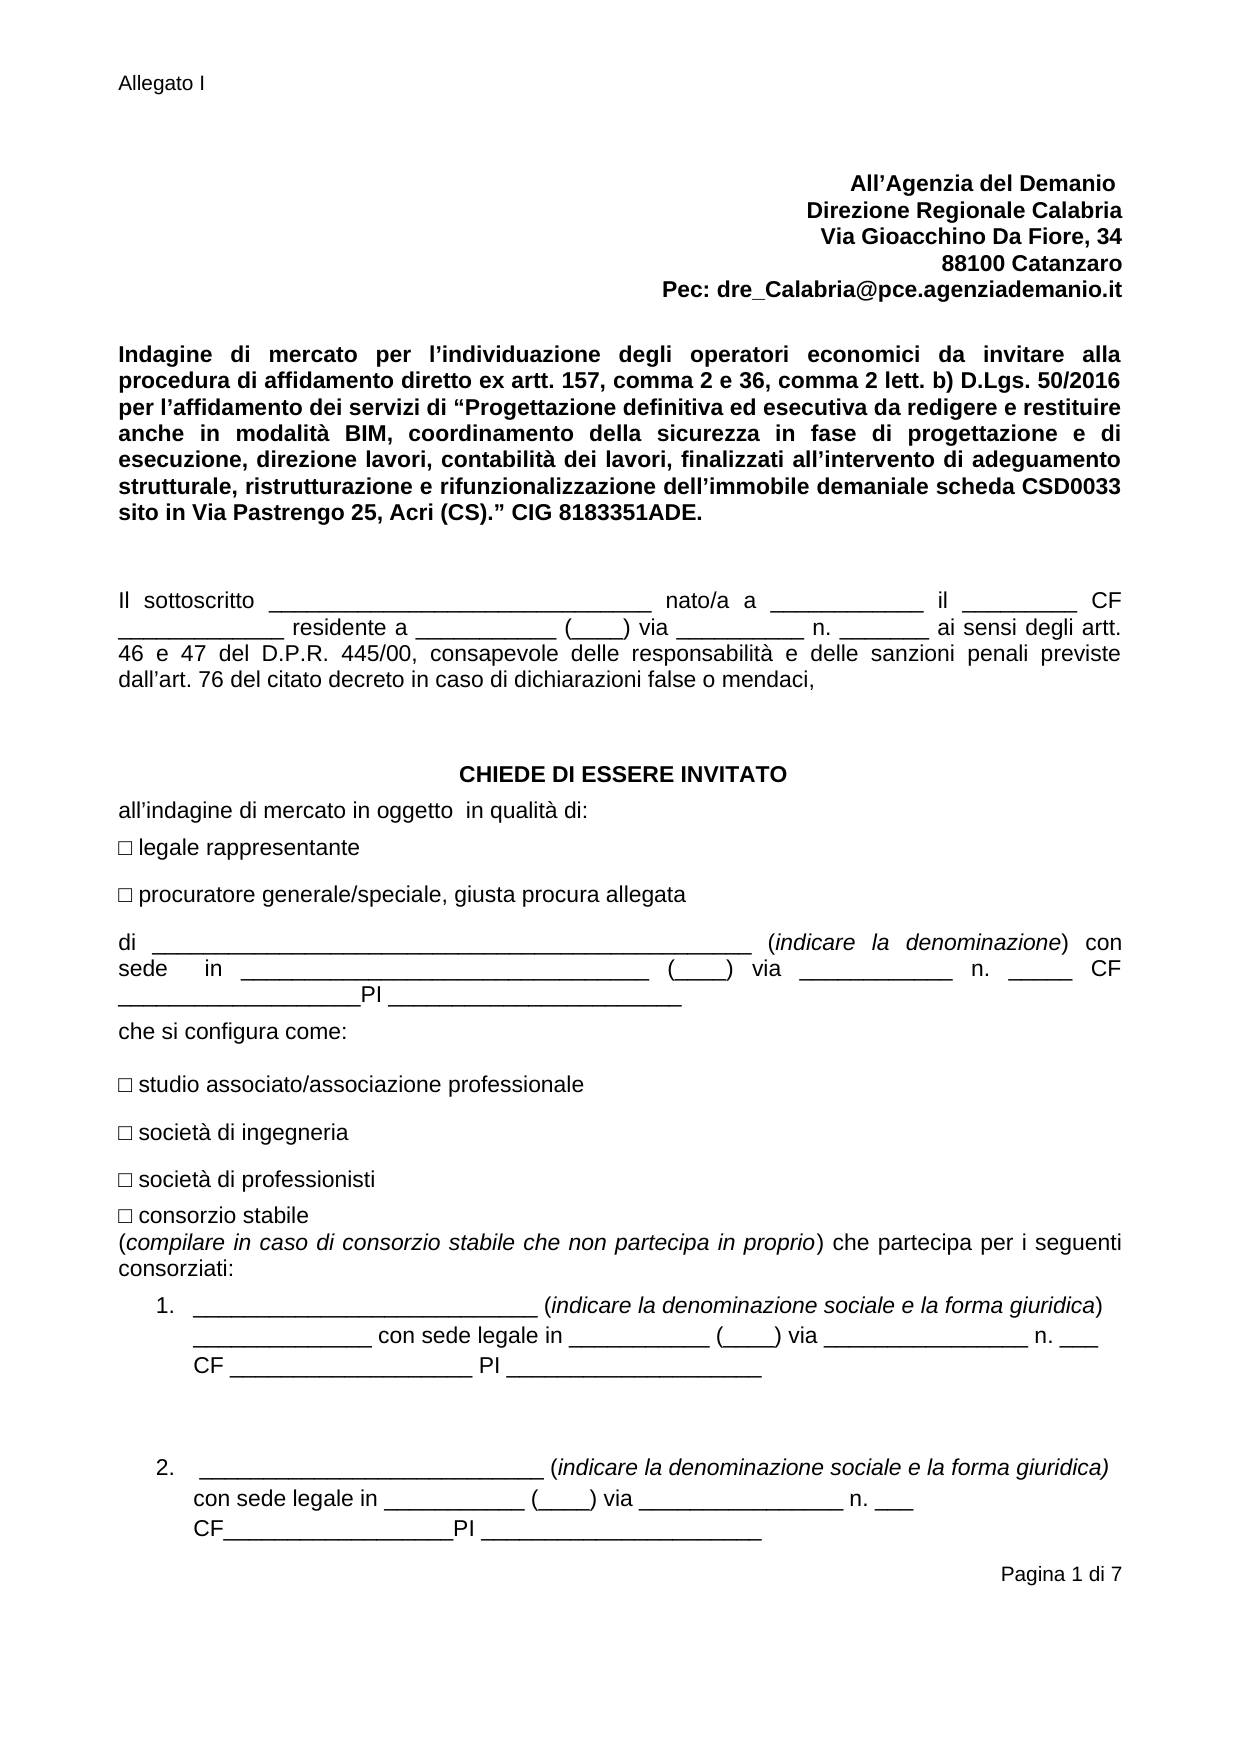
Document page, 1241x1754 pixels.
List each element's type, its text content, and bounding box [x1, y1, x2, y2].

text Direzione Regionale Calabria [118, 197, 1122, 223]
text □ società di professionisti [118, 1166, 1122, 1192]
text all’indagine di mercato in oggetto in qualità di: [118, 797, 1122, 824]
text Il sottoscritto ______________________________ nato/a a ____________ il _________ CF _____________ residente a ___________ (____) via __________ n. _______ ai sensi degli artt. 46 e 47 del D.P.R. 445/00, consapevole delle responsabilità e delle sanzioni penali previste dall’art. 76 del citato decreto in caso di dichiarazioni false o mendaci, [118, 587, 1122, 693]
text di _______________________________________________ (indicare la denominazione) con sede in ________________________________ (____) via ____________ n. _____ CF ___________________PI _______________________ [118, 929, 1122, 1008]
text □ società di ingegneria [118, 1118, 1122, 1145]
text Indagine di mercato per l’individuazione degli operatori economici da invitare alla procedura di affidamento diretto ex artt. 157, comma 2 e 36, comma 2 lett. b) D.Lgs. 50/2016 per l’affidamento dei servizi di “Progettazione definitiva ed esecutiva da redigere e restituire anche in modalità BIM, coordinamento della sicurezza in fase di progettazione e di esecuzione, direzione lavori, contabilità dei lavori, finalizzati all’intervento di adeguamento strutturale, ristrutturazione e rifunzionalizzazione dell’immobile demaniale scheda CSD0033 sito in Via Pastrengo 25, Acri (CS).” CIG 8183351ADE. [118, 341, 1122, 526]
text □ legale rappresentante [118, 834, 1122, 861]
list ___________________________ (indicare la denominazione sociale e la forma giuridica) ______________ con sede legale in ___________ (____) via ________________ n. ___ CF ___________________ PI ____________________ [156, 1292, 1122, 1379]
list ___________________________ (indicare la denominazione sociale e la forma giuridica) con sede legale in ___________ (____) via ________________ n. ___ CF__________________PI ______________________ [156, 1454, 1122, 1541]
text che si configura come: [118, 1018, 1122, 1044]
text Via Gioacchino Da Fiore, 34 [118, 223, 1122, 249]
text 88100 Catanzaro [118, 249, 1122, 276]
text □ consorzio stabile [118, 1202, 1122, 1229]
text (compilare in caso di consorzio stabile che non partecipa in proprio) che partecipa per i seguenti consorziati: [118, 1229, 1122, 1281]
text All’Agenzia del Demanio [118, 170, 1122, 197]
text □ studio associato/associazione professionale [118, 1071, 1122, 1098]
text □ procuratore generale/speciale, giusta procura allegata [118, 881, 1122, 908]
text CHIEDE DI ESSERE INVITATO [118, 761, 1122, 787]
text Pec: dre_Calabria@pce.agenziademanio.it [118, 276, 1122, 302]
